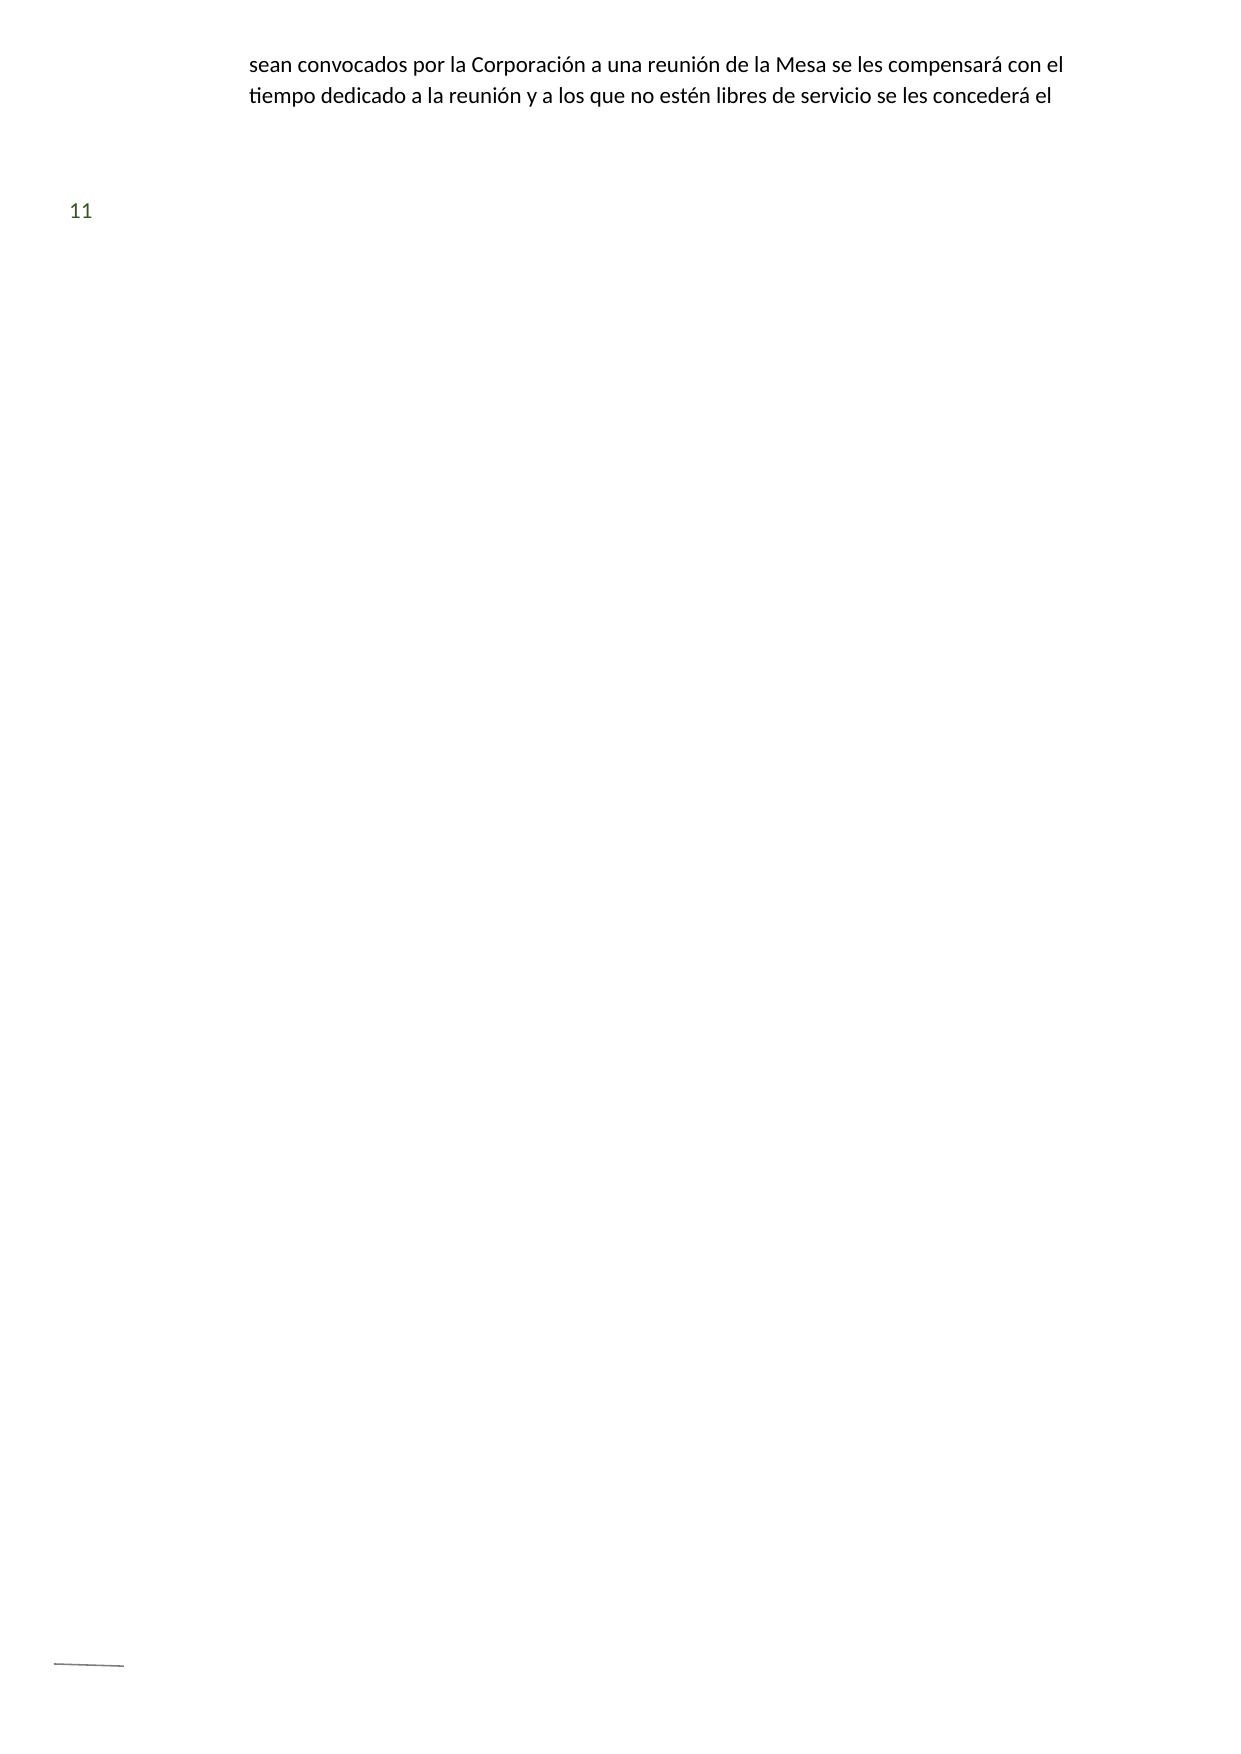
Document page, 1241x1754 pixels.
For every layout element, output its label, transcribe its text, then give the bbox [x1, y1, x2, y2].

text 11 [69, 198, 1066, 224]
text sean convocados por la Corporación a una reunión de la Mesa se les compensará con el tiempo dedicado a la reunión y a los que no estén libres de servicio se les concederá el [249, 50, 1066, 109]
